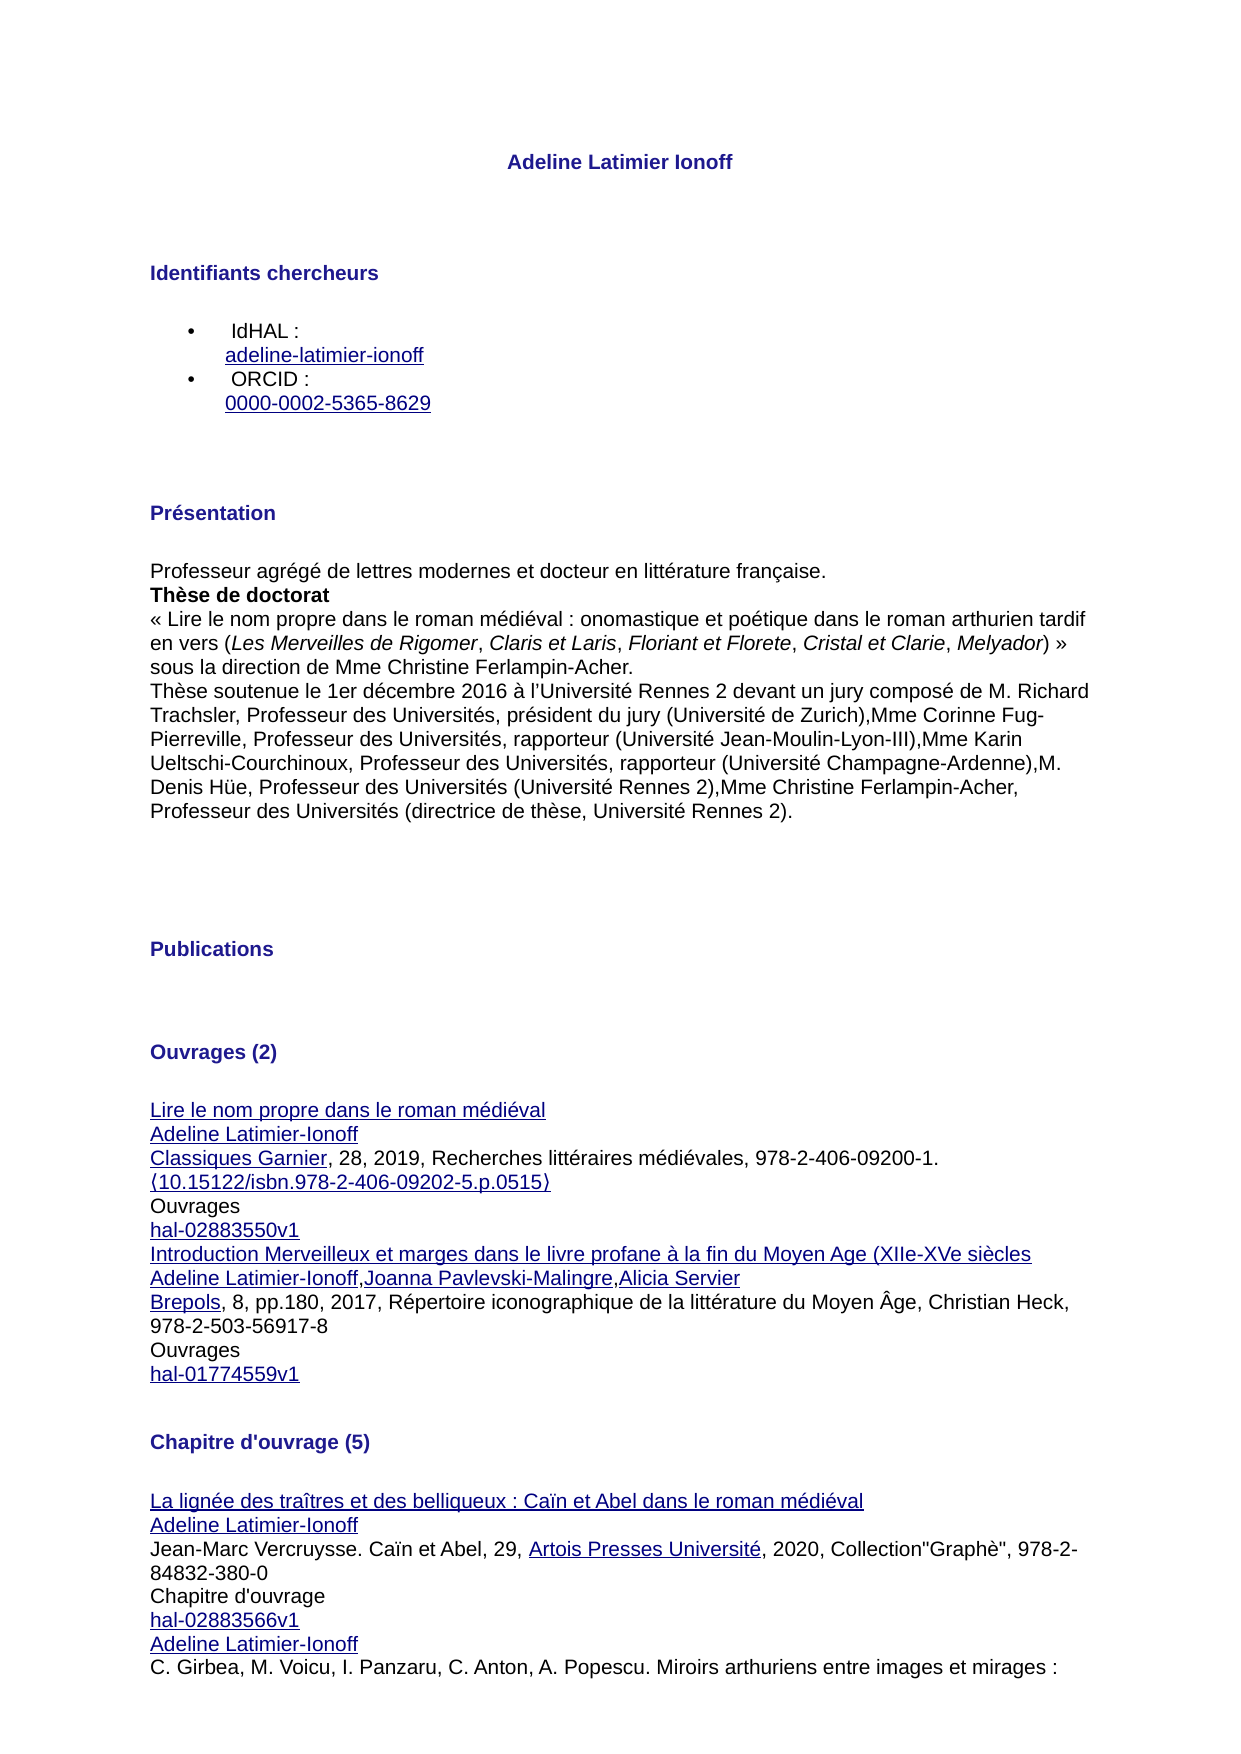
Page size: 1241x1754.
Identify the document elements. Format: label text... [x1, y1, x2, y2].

table_cell Lancelot vers Rigomer : du renom à l’oubli de soi Adeline Latimier-Ionoff C. Girbea, M. Voicu, I. Panzaru, C. Anton, A. Popescu. Miroirs arthuriens entre images et mirages : Actes du XXIVe Congrès de la Société Internationale Arthurienne, Bucarest 20-27 juillet 2014, Brepols, 2019, 978-2-503-57991-7 Chapitre d'ouvrage hal-02883617v1 [150, 1632, 1090, 1679]
list 0000-0002-5365-8629 [187, 391, 1090, 414]
subtitle Identifiants chercheurs [150, 260, 1090, 284]
subtitle Adeline Latimier Ionoff [150, 150, 1090, 174]
subtitle Thèse de doctorat [150, 583, 1090, 607]
subtitle « Lire le nom propre dans le roman médiéval : onomastique et poétique dans le roman arthurien tardif en vers (Les Merveilles de Rigomer, Claris et Laris, Floriant et Florete, Cristal et Clarie, Melyador) » sous la direction de Mme Christine Ferlampin-Acher. [150, 607, 1090, 679]
subtitle Ouvrages (2) [150, 1039, 1090, 1063]
table_cell Introduction Merveilleux et marges dans le livre profane à la fin du Moyen Age (XIIe-XVe siècles Adeline Latimier-Ionoff,Joanna Pavlevski-Malingre,Alicia Servier Brepols, 8, pp.180, 2017, Répertoire iconographique de la littérature du Moyen Âge, Christian Heck, 978-2-503-56917-8 Ouvrages hal-01774559v1 [150, 1242, 1090, 1385]
subtitle Présentation [150, 501, 1090, 525]
list IdHAL : [187, 319, 1090, 343]
subtitle Thèse soutenue le 1er décembre 2016 à l’Université Rennes 2 devant un jury composé de M. Richard Trachsler, Professeur des Universités, président du jury (Université de Zurich),Mme Corinne Fug-Pierreville, Professeur des Universités, rapporteur (Université Jean-Moulin-Lyon-III),Mme Karin Ueltschi-Courchinoux, Professeur des Universités, rapporteur (Université Champagne-Ardenne),M. Denis Hüe, Professeur des Universités (Université Rennes 2),Mme Christine Ferlampin-Acher, Professeur des Universités (directrice de thèse, Université Rennes 2). [150, 679, 1090, 823]
subtitle Chapitre d'ouvrage (5) [150, 1430, 1090, 1454]
subtitle Publications [150, 936, 1090, 960]
list adeline-latimier-ionoff [187, 343, 1090, 367]
text Professeur agrégé de lettres modernes et docteur en littérature française. [150, 559, 1090, 583]
list ORCID : [187, 367, 1090, 391]
table_header Lire le nom propre dans le roman médiéval Adeline Latimier-Ionoff Classiques Garnier, 28, 2019, Recherches littéraires médiévales, 978-2-406-09200-1. ⟨10.15122/isbn.978-2-406-09202-5.p.0515⟩ Ouvrages hal-02883550v1 [150, 1098, 1090, 1242]
table_header La lignée des traîtres et des belliqueux : Caïn et Abel dans le roman médiéval Adeline Latimier-Ionoff Jean-Marc Vercruysse. Caïn et Abel, 29, Artois Presses Université, 2020, Collection"Graphè", 978-2-84832-380-0 Chapitre d'ouvrage hal-02883566v1 [150, 1489, 1090, 1632]
